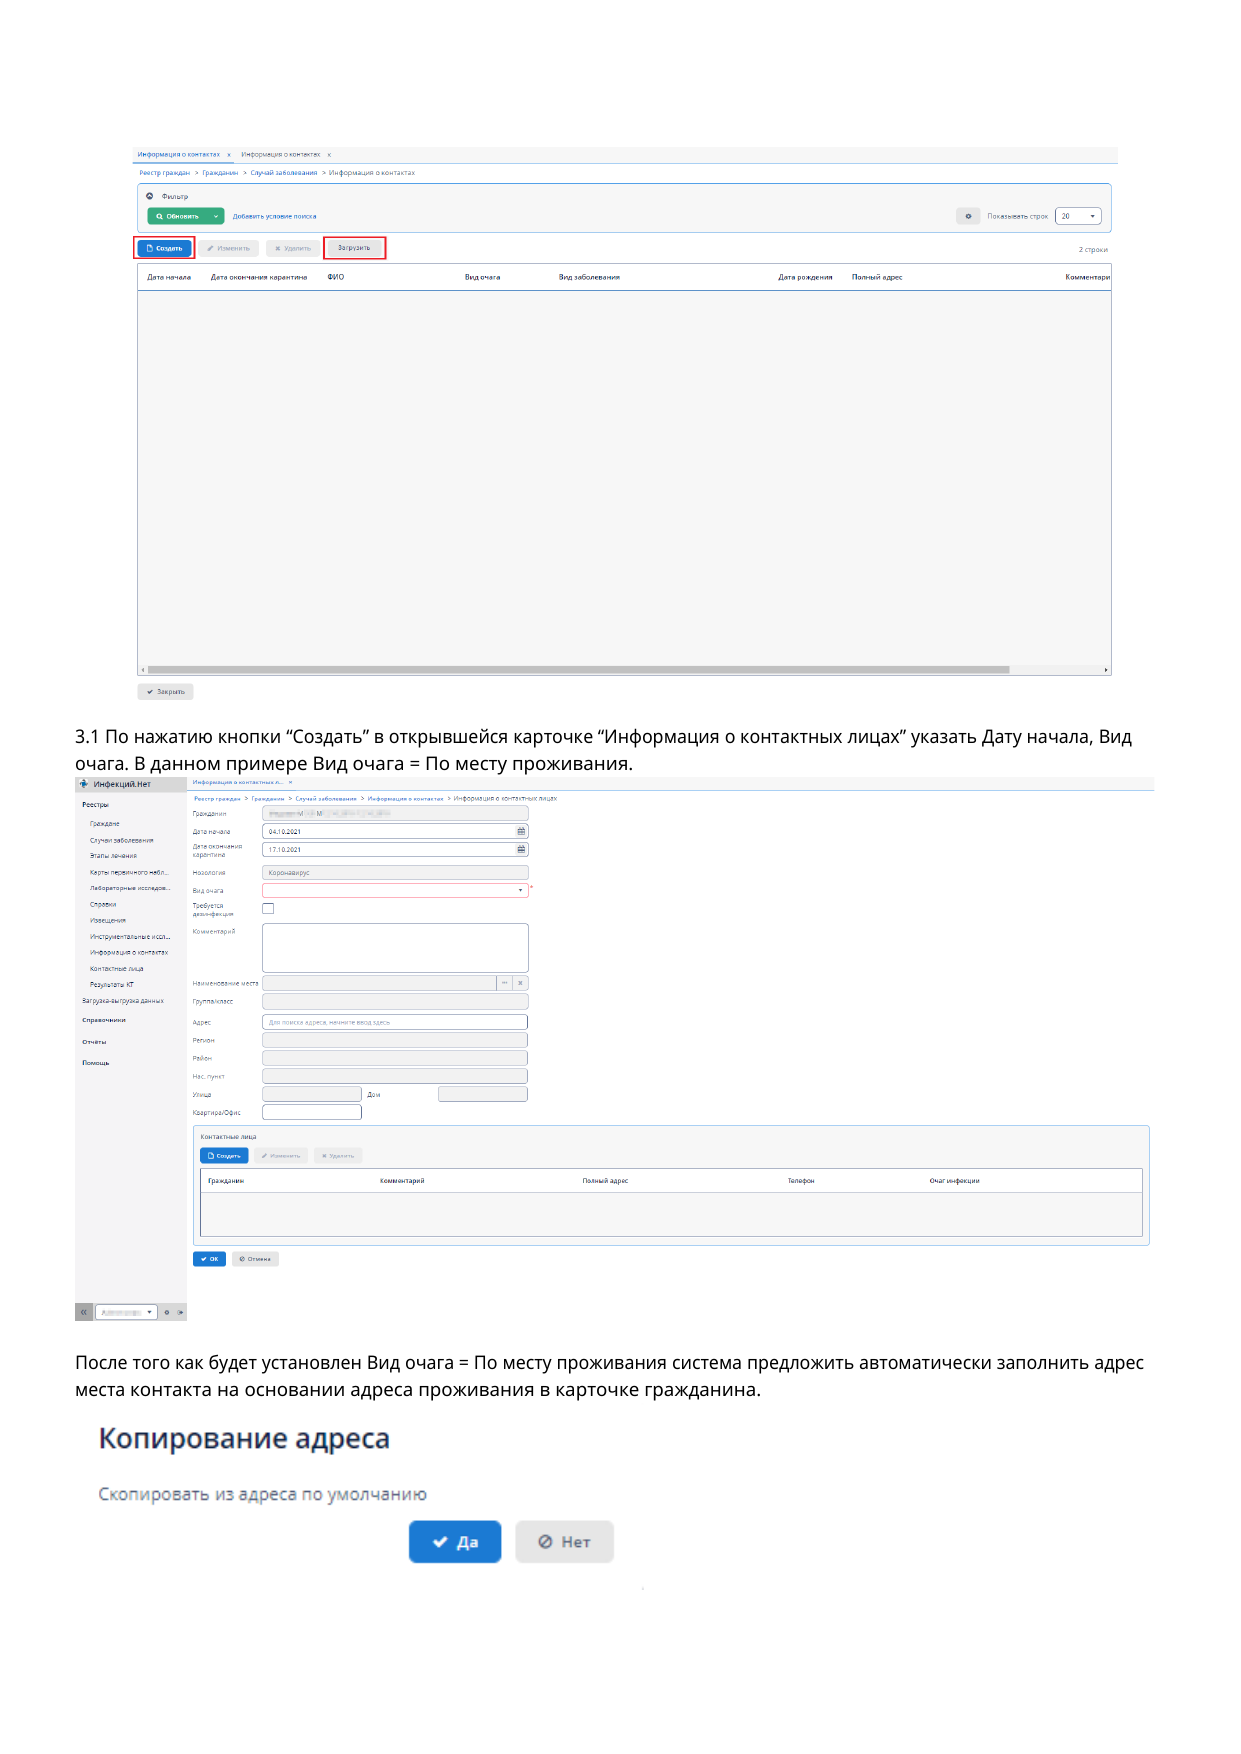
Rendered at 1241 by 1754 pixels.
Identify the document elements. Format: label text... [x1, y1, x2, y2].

text После того как будет установлен Вид очага = По месту проживания система предложить автоматически заполнить адрес места контакта на основании адреса проживания в карточке гражданина. [75, 1349, 1178, 1402]
picture [132, 147, 1118, 700]
text 3.1 По нажатию кнопки “Создать” в открывшейся карточке “Информация о контактных лицах” указать Дату начала, Вид очага. В данном примере Вид очага = По месту проживания. [75, 723, 1178, 775]
picture [75, 777, 1155, 1321]
picture [98, 1403, 644, 1590]
